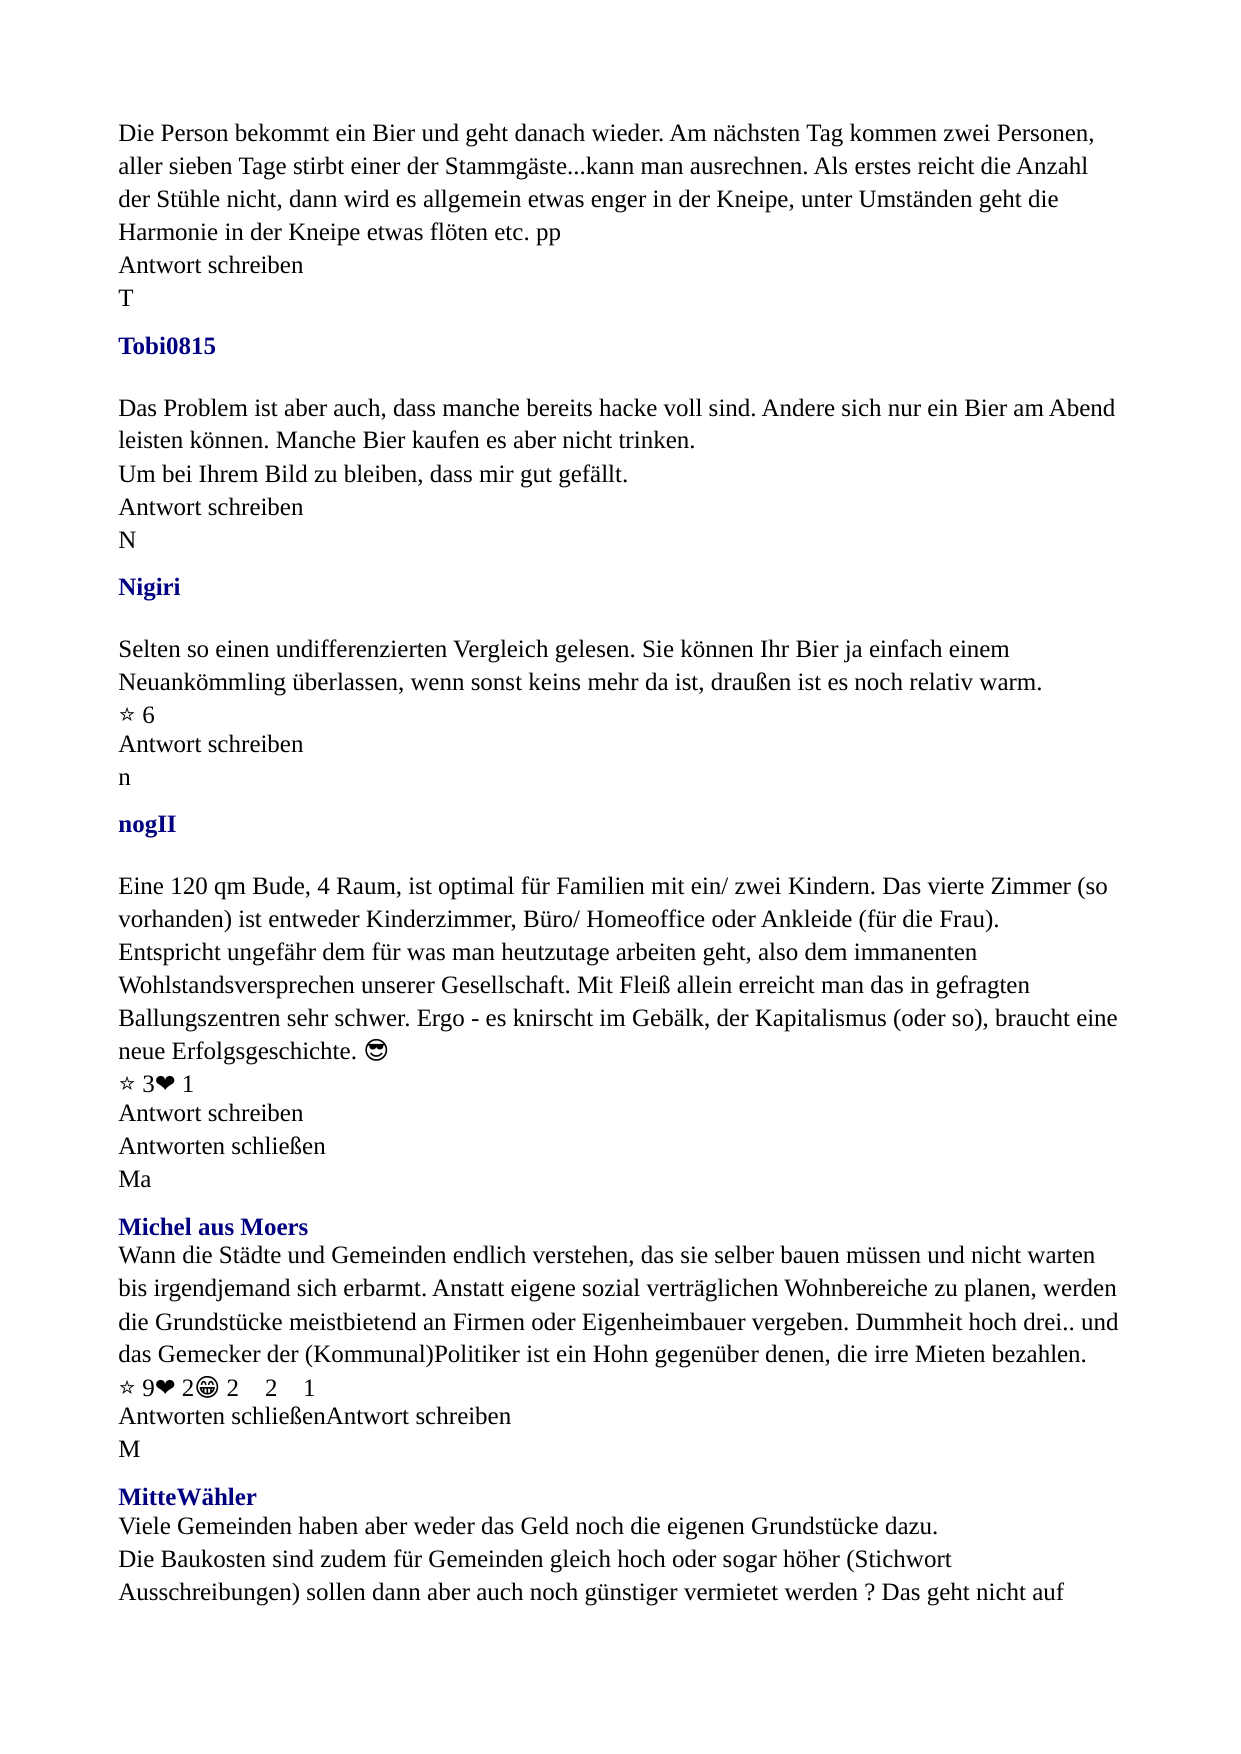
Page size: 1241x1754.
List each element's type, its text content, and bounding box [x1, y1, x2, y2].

text ⭐️ 6 [118, 700, 1122, 729]
text Wann die Städte und Gemeinden endlich verstehen, das sie selber bauen müssen und nicht warten bis irgendjemand sich erbarmt. Anstatt eigene sozial verträglichen Wohnbereiche zu planen, werden die Grundstücke meistbietend an Firmen oder Eigenheimbauer vergeben. Dummheit hoch drei.. und das Gemecker der (Kommunal)Politiker ist ein Hohn gegenüber denen, die irre Mieten bezahlen. [118, 1241, 1122, 1368]
text T [118, 283, 1122, 312]
text Eine 120 qm Bude, 4 Raum, ist optimal für Familien mit ein/ zwei Kindern. Das vierte Zimmer (so vorhanden) ist entweder Kinderzimmer, Büro/ Homeoffice oder Ankleide (für die Frau). [118, 871, 1122, 933]
text Ma [118, 1164, 1122, 1193]
text Selten so einen undifferenzierten Vergleich gelesen. Sie können Ihr Bier ja einfach einem Neuankömmling überlassen, wenn sonst keins mehr da ist, draußen ist es noch relativ warm. [118, 634, 1122, 696]
subtitle nogII [118, 809, 1122, 838]
text Antwort schreiben [118, 492, 1122, 520]
text Antworten schließenAntwort schreiben [118, 1401, 1122, 1430]
text Antwort schreiben [118, 250, 1122, 279]
text M [118, 1434, 1122, 1463]
text n [118, 762, 1122, 791]
subtitle Nigiri [118, 572, 1122, 601]
text Die Baukosten sind zudem für Gemeinden gleich hoch oder sogar höher (Stichwort Ausschreibungen) sollen dann aber auch noch günstiger vermietet werden ? Das geht nicht auf [118, 1544, 1122, 1606]
text Die Person bekommt ein Bier und geht danach wieder. Am nächsten Tag kommen zwei Personen, aller sieben Tage stirbt einer der Stammgäste...kann man ausrechnen. Als erstes reicht die Anzahl der Stühle nicht, dann wird es allgemein etwas enger in der Kneipe, unter Umständen geht die Harmonie in der Kneipe etwas flöten etc. pp [118, 118, 1122, 246]
text N [118, 525, 1122, 553]
text Antworten schließen [118, 1131, 1122, 1160]
subtitle Michel aus Moers [118, 1212, 1122, 1241]
text ⭐️ 3❤️ 1 [118, 1069, 1122, 1098]
text Um bei Ihrem Bild zu bleiben, dass mir gut gefällt. [118, 459, 1122, 487]
text Viele Gemeinden haben aber weder das Geld noch die eigenen Grundstücke dazu. [118, 1511, 1122, 1539]
text Entspricht ungefähr dem für was man heutzutage arbeiten geht, also dem immanenten Wohlstandsversprechen unserer Gesellschaft. Mit Fleiß allein erreicht man das in gefragten Ballungszentren sehr schwer. Ergo - es knirscht im Gebälk, der Kapitalismus (oder so), braucht eine neue Erfolgsgeschichte. 😎 [118, 937, 1122, 1065]
text Das Problem ist aber auch, dass manche bereits hacke voll sind. Andere sich nur ein Bier am Abend leisten können. Manche Bier kaufen es aber nicht trinken. [118, 393, 1122, 454]
subtitle Tobi0815 [118, 331, 1122, 359]
text ⭐️ 9❤️ 2😁 2🙁 2🤨 1 [118, 1373, 1122, 1401]
text Antwort schreiben [118, 729, 1122, 758]
subtitle MitteWähler [118, 1482, 1122, 1511]
text Antwort schreiben [118, 1098, 1122, 1127]
